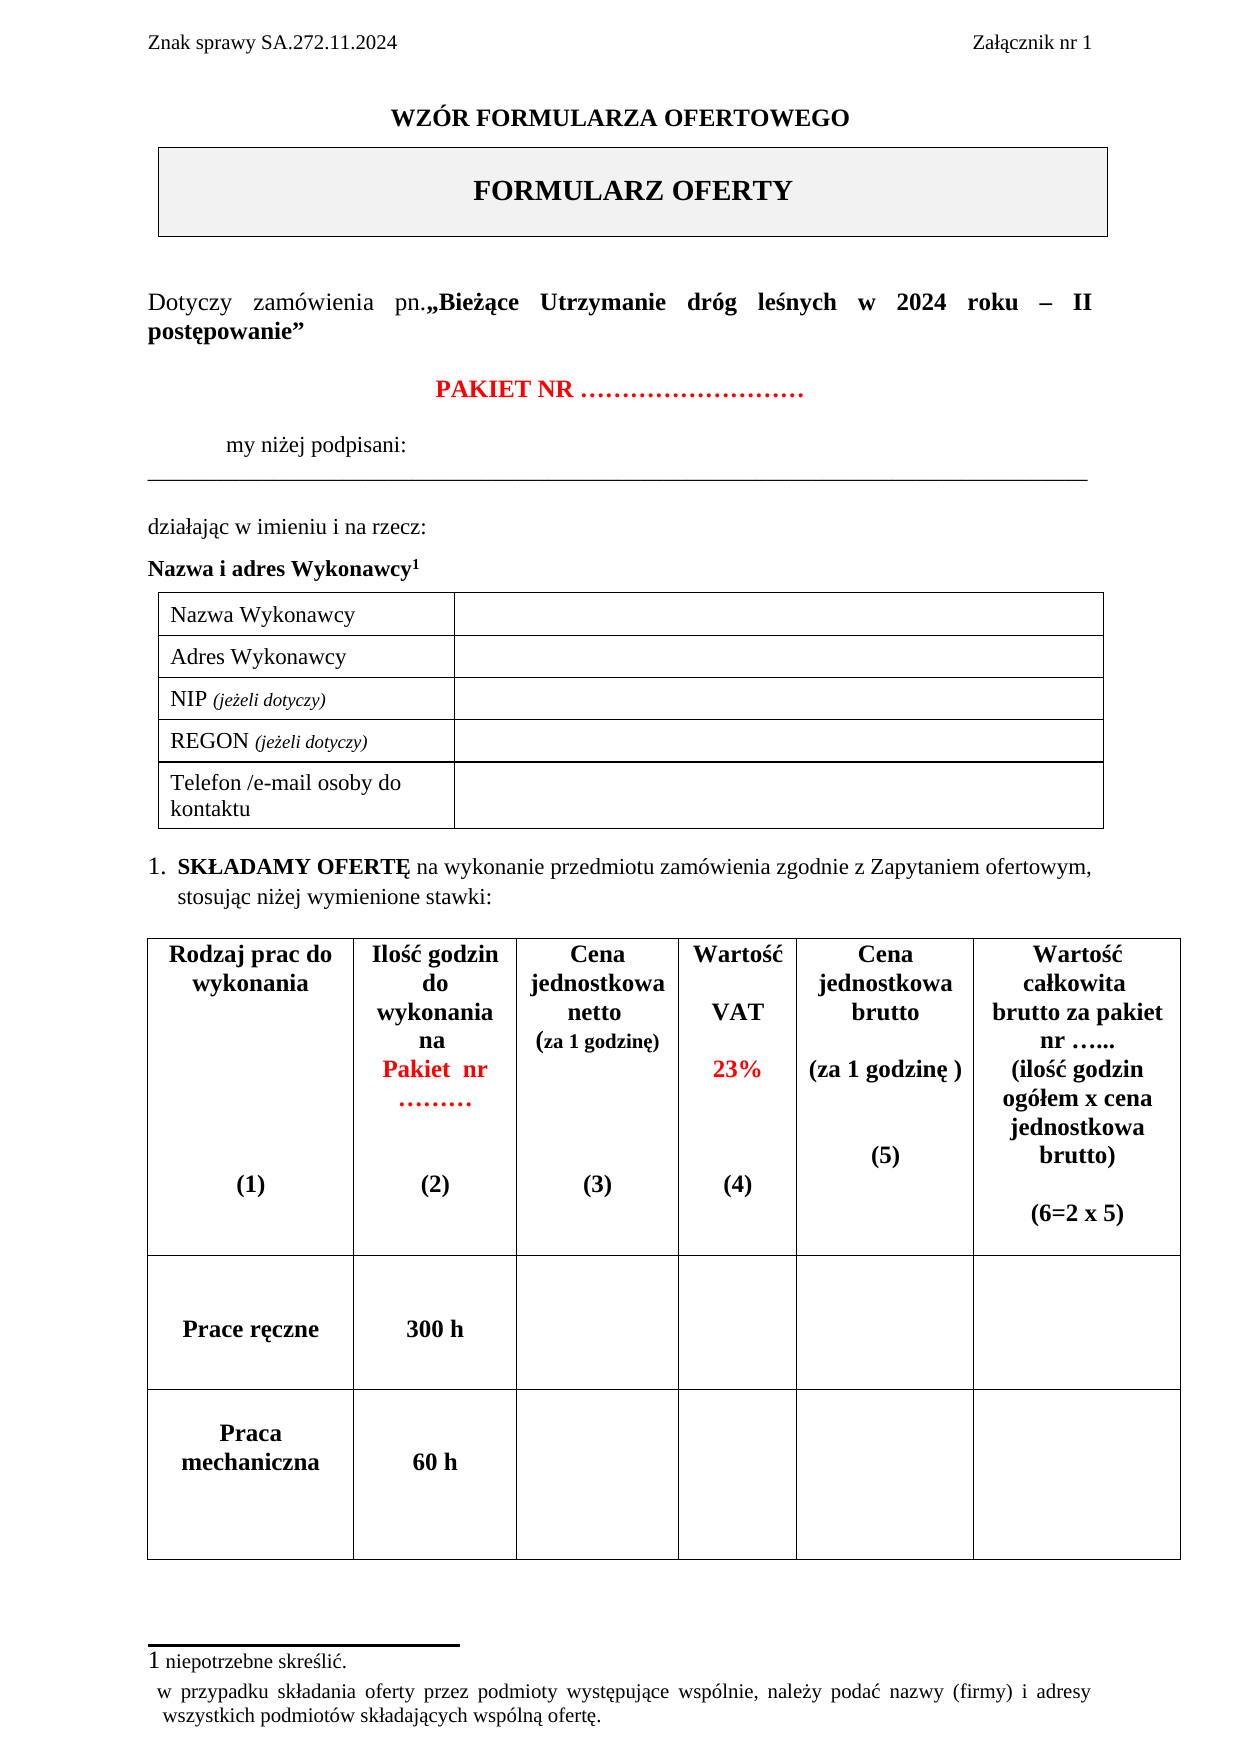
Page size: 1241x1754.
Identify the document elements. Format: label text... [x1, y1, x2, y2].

table_cell [974, 1390, 1180, 1559]
text my niżej podpisani: [226, 431, 1093, 458]
table_cell NIP (jeżeli dotyczy) [159, 678, 454, 719]
table_header Nazwa Wykonawcy [159, 593, 454, 634]
table_cell Praca mechaniczna [148, 1390, 353, 1559]
table_header Ilość godzin do wykonania na Pakiet nr ……… (2) [354, 939, 516, 1255]
table_cell [974, 1256, 1180, 1388]
table_cell Telefon /e-mail osoby do kontaktu [159, 763, 454, 828]
table_cell Adres Wykonawcy [159, 636, 454, 677]
table_header FORMULARZ OFERTY [159, 148, 1107, 236]
table_cell REGON (jeżeli dotyczy) [159, 720, 454, 761]
text __________________________________________________________________________________ [148, 458, 1093, 484]
table_cell [455, 678, 1103, 719]
table_header Wartość VAT 23% (4) [679, 939, 796, 1255]
table_cell [455, 636, 1103, 677]
text PAKIET NR ……………………… [148, 374, 1093, 402]
table_cell [797, 1256, 973, 1388]
table_cell Prace ręczne [148, 1256, 353, 1388]
table_cell [517, 1390, 678, 1559]
table_cell 60 h [354, 1390, 516, 1559]
text działając w imieniu i na rzecz: [148, 513, 1093, 539]
table_header Cena jednostkowa brutto (za 1 godzinę ) (5) [797, 939, 973, 1255]
text Nazwa i adres Wykonawcy [148, 556, 1093, 582]
text niepotrzebne skreślić. [148, 1646, 1093, 1674]
table_cell [455, 720, 1103, 761]
table_cell [517, 1256, 678, 1388]
list SKŁADAMY OFERTĘ na wykonanie przedmiotu zamówienia zgodnie z Zapytaniem ofertowym, stosując niżej wymienione stawki: [148, 851, 1093, 910]
text Dotyczy zamówienia pn.„Bieżące Utrzymanie dróg leśnych w 2024 roku – II postępowanie” [148, 287, 1093, 345]
table_header Rodzaj prac do wykonania (1) [148, 939, 353, 1255]
table_cell [455, 763, 1103, 828]
text w przypadku składania oferty przez podmioty występujące wspólnie, należy podać nazwy (firmy) i adresy wszystkich podmiotów składających wspólną ofertę. [148, 1679, 1093, 1727]
table_cell [797, 1390, 973, 1559]
subtitle WZÓR FORMULARZA OFERTOWEGO [148, 103, 1093, 132]
table_header [455, 593, 1103, 634]
table_cell 300 h [354, 1256, 516, 1388]
table_header Cena jednostkowa netto (za 1 godzinę) (3) [517, 939, 678, 1255]
table_cell [679, 1256, 796, 1388]
table_header Wartość całkowita brutto za pakiet nr …... (ilość godzin ogółem x cena jednostkowa brutto) (6=2 x 5) [974, 939, 1180, 1255]
table_cell [679, 1390, 796, 1559]
